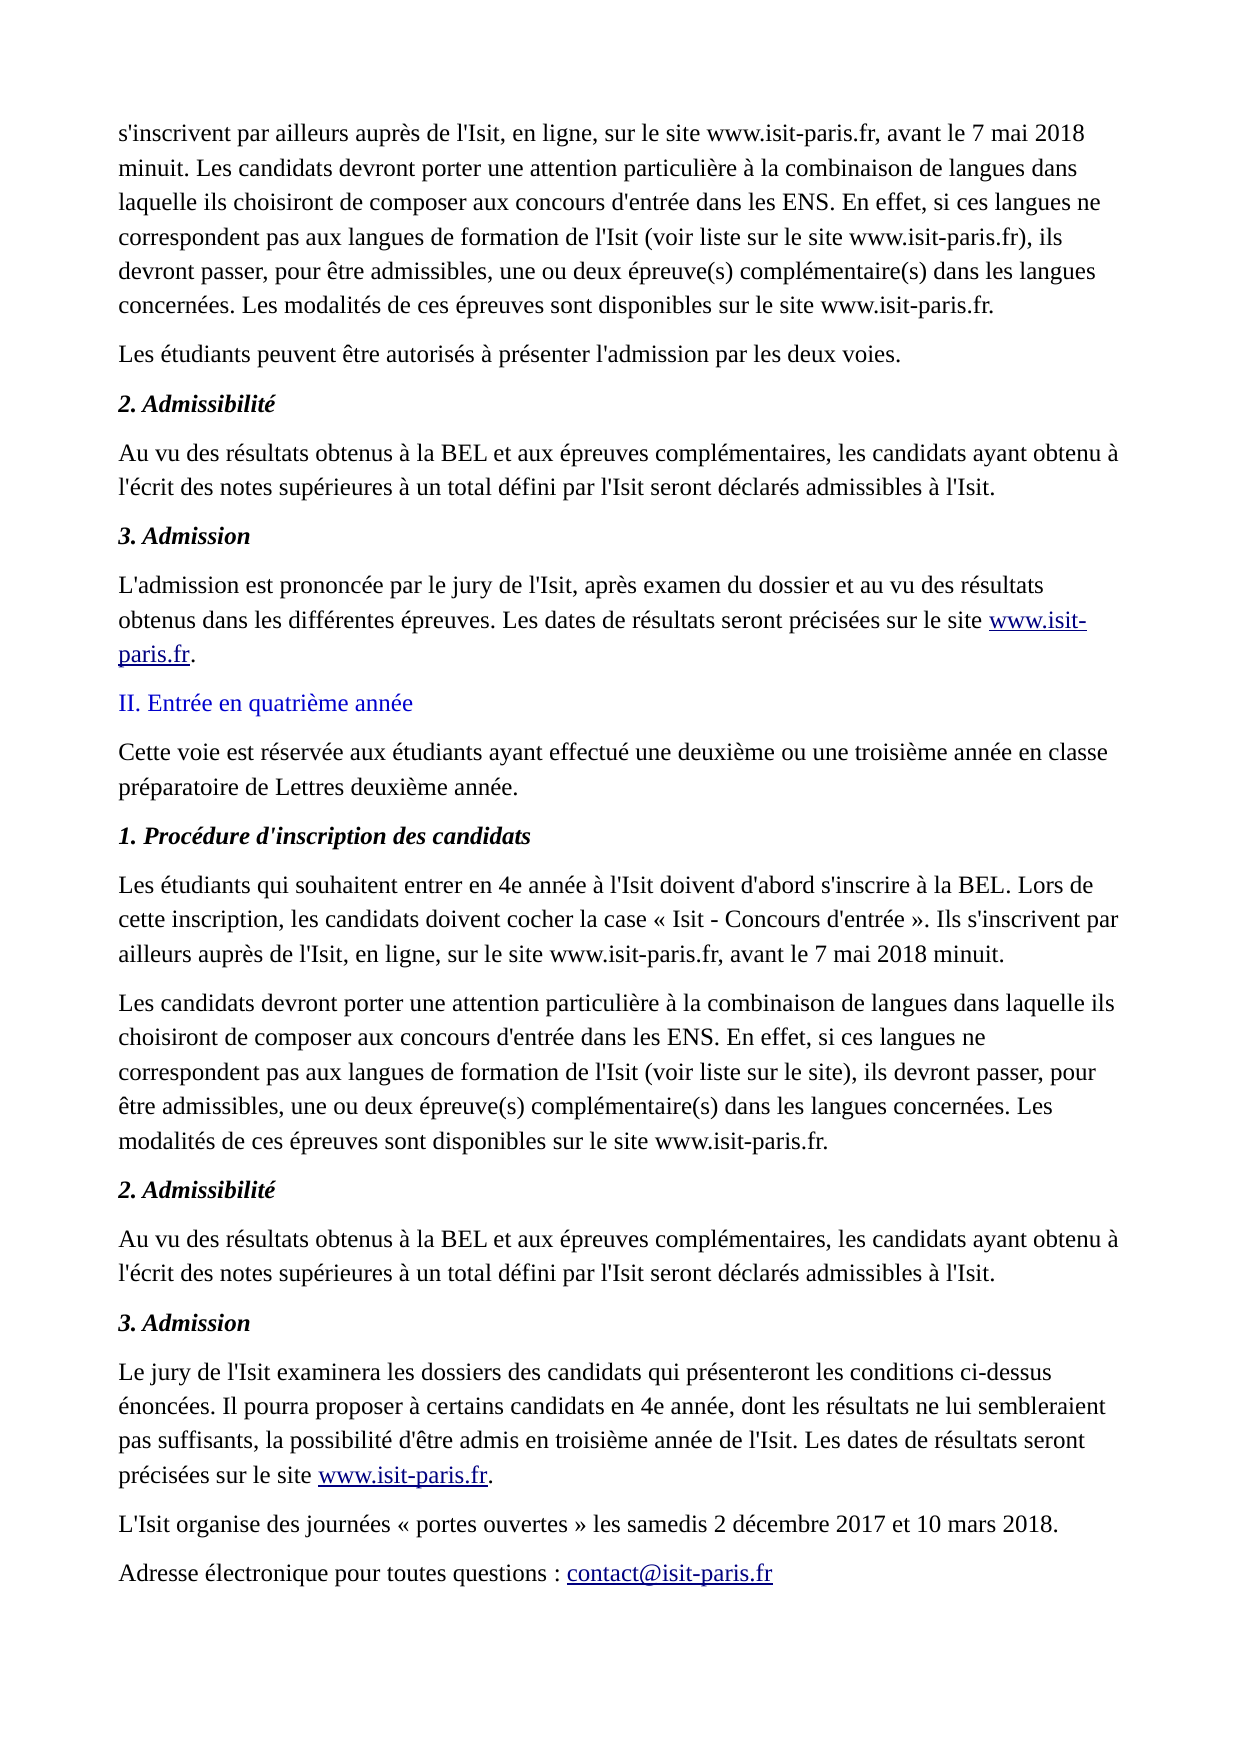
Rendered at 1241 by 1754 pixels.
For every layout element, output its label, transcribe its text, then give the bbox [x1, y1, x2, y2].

text 2. Admissibilité [118, 1175, 1122, 1204]
text Au vu des résultats obtenus à la BEL et aux épreuves complémentaires, les candidats ayant obtenu à l'écrit des notes supérieures à un total défini par l'Isit seront déclarés admissibles à l'Isit. [118, 1224, 1122, 1287]
text Cette voie est réservée aux étudiants ayant effectué une deuxième ou une troisième année en classe préparatoire de Lettres deuxième année. [118, 737, 1122, 801]
text 2. Admissibilité [118, 389, 1122, 417]
text II. Entrée en quatrième année [118, 688, 1122, 717]
text Les candidats devront porter une attention particulière à la combinaison de langues dans laquelle ils choisiront de composer aux concours d'entrée dans les ENS. En effet, si ces langues ne correspondent pas aux langues de formation de l'Isit (voir liste sur le site), ils devront passer, pour être admissibles, une ou deux épreuve(s) complémentaire(s) dans les langues concernées. Les modalités de ces épreuves sont disponibles sur le site www.isit-paris.fr. [118, 988, 1122, 1155]
text Les étudiants peuvent être autorisés à présenter l'admission par les deux voies. [118, 339, 1122, 368]
text Au vu des résultats obtenus à la BEL et aux épreuves complémentaires, les candidats ayant obtenu à l'écrit des notes supérieures à un total défini par l'Isit seront déclarés admissibles à l'Isit. [118, 438, 1122, 501]
text Adresse électronique pour toutes questions : contact@isit-paris.fr [118, 1558, 1122, 1587]
text L'Isit organise des journées « portes ouvertes » les samedis 2 décembre 2017 et 10 mars 2018. [118, 1509, 1122, 1538]
text 1. Procédure d'inscription des candidats [118, 821, 1122, 850]
text L'admission est prononcée par le jury de l'Isit, après examen du dossier et au vu des résultats obtenus dans les différentes épreuves. Les dates de résultats seront précisées sur le site www.isit-paris.fr. [118, 570, 1122, 668]
text 3. Admission [118, 1308, 1122, 1336]
text Les étudiants qui souhaitent entrer en 4e année à l'Isit doivent d'abord s'inscrire à la BEL. Lors de cette inscription, les candidats doivent cocher la case « Isit - Concours d'entrée ». Ils s'inscrivent par ailleurs auprès de l'Isit, en ligne, sur le site www.isit-paris.fr, avant le 7 mai 2018 minuit. [118, 870, 1122, 968]
text Le jury de l'Isit examinera les dossiers des candidats qui présenteront les conditions ci-dessus énoncées. Il pourra proposer à certains candidats en 4e année, dont les résultats ne lui sembleraient pas suffisants, la possibilité d'être admis en troisième année de l'Isit. Les dates de résultats seront précisées sur le site www.isit-paris.fr. [118, 1357, 1122, 1489]
text s'inscrivent par ailleurs auprès de l'Isit, en ligne, sur le site www.isit-paris.fr, avant le 7 mai 2018 minuit. Les candidats devront porter une attention particulière à la combinaison de langues dans laquelle ils choisiront de composer aux concours d'entrée dans les ENS. En effet, si ces langues ne correspondent pas aux langues de formation de l'Isit (voir liste sur le site www.isit-paris.fr), ils devront passer, pour être admissibles, une ou deux épreuve(s) complémentaire(s) dans les langues concernées. Les modalités de ces épreuves sont disponibles sur le site www.isit-paris.fr. [118, 118, 1122, 319]
text 3. Admission [118, 521, 1122, 550]
